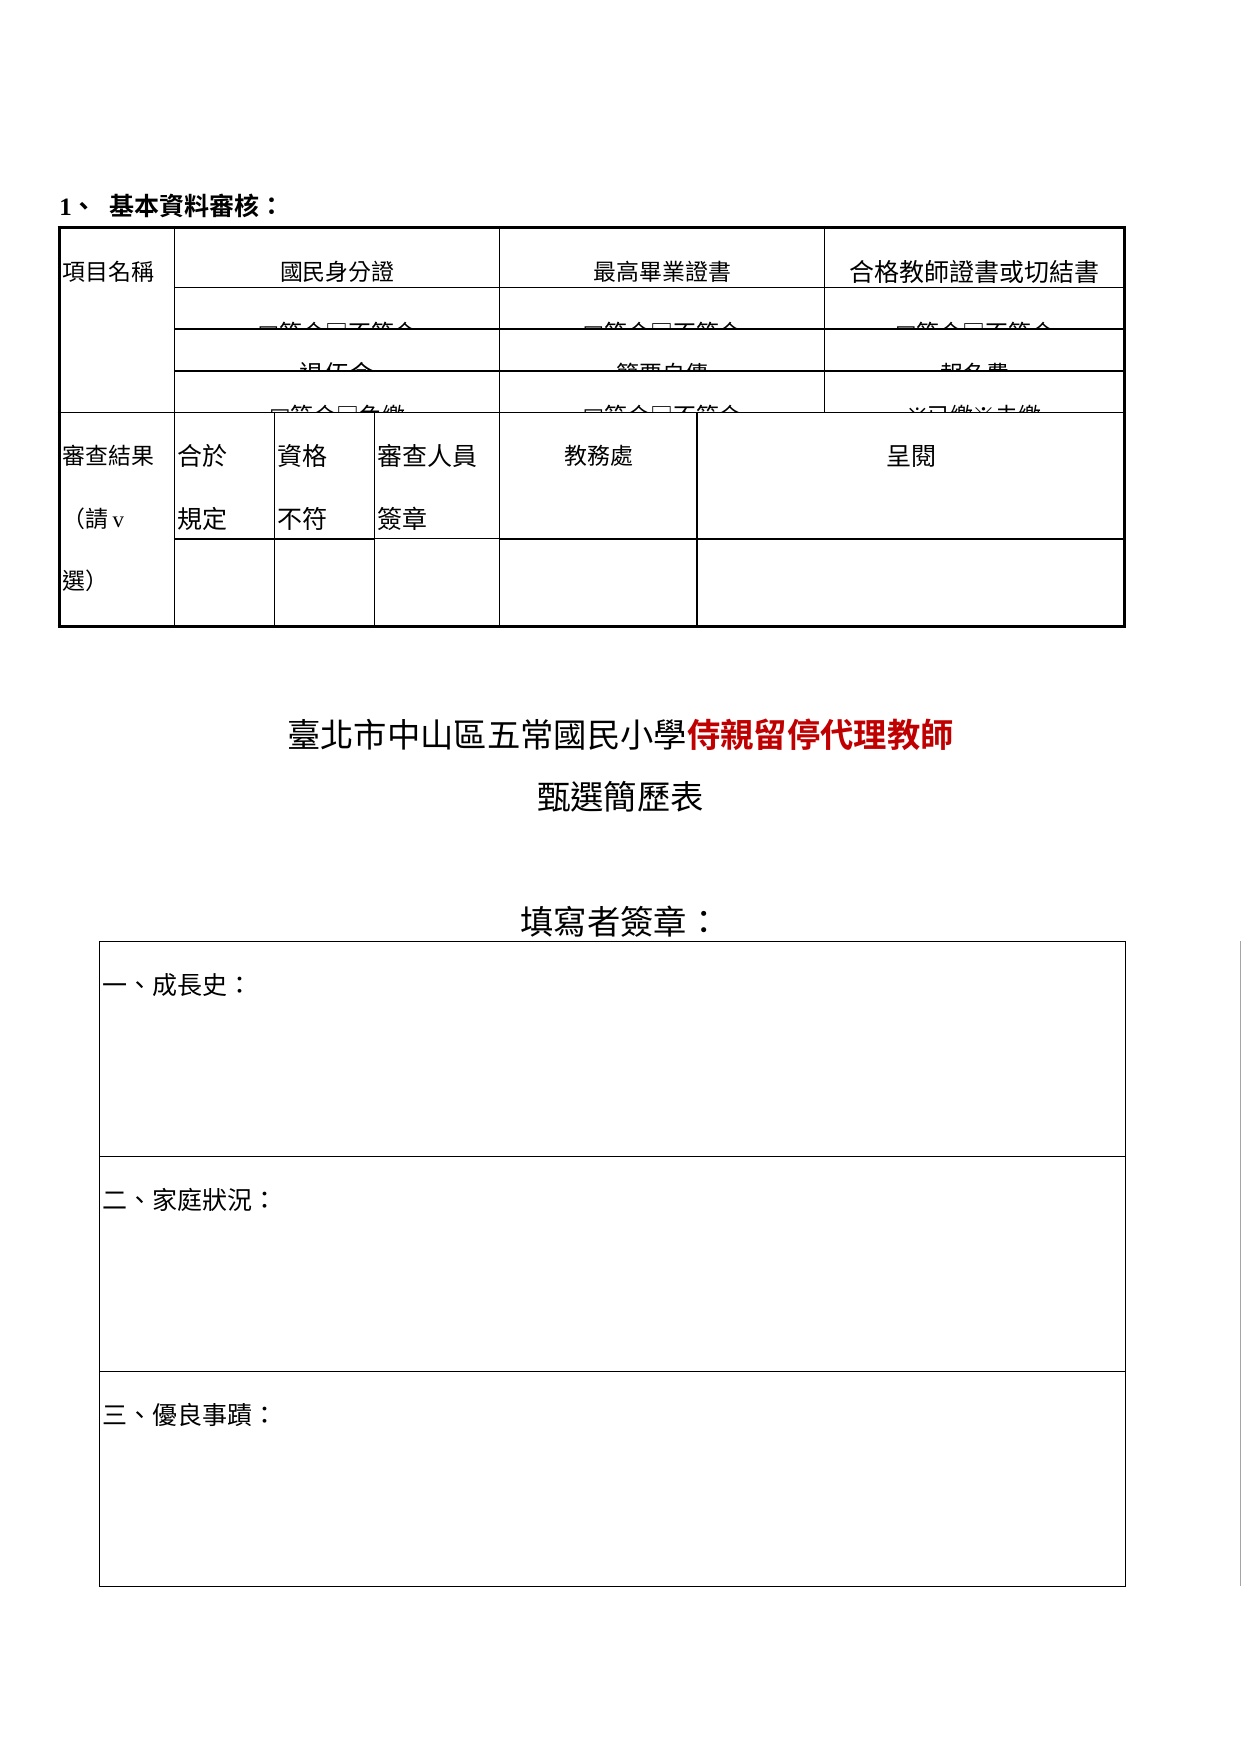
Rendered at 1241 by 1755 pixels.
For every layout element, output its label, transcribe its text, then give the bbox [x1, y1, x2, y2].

table_cell 審查人員 簽章 [375, 413, 499, 538]
table_cell [375, 539, 499, 625]
table_header 合格教師證書或切結書 [825, 229, 1123, 287]
table_cell 教務處 [500, 413, 696, 538]
table_cell 合於 規定 [175, 413, 274, 538]
table_cell □符合□免繳 [175, 372, 499, 412]
list 基本資料審核： [59, 163, 1181, 226]
table_cell □符合□不符合 [175, 288, 499, 328]
table_header 項目名稱 [61, 229, 174, 412]
table_cell [698, 540, 1123, 625]
text 填寫者簽章： [59, 878, 1181, 941]
table_cell 報名費 [825, 330, 1123, 370]
table_cell □符合□不符合 [825, 288, 1123, 328]
table_cell 退伍令 [175, 330, 499, 370]
table_cell 二、家庭狀況： [100, 1157, 1125, 1371]
table_header 國民身分證 [175, 229, 499, 287]
table_cell □符合□不符合 [500, 288, 824, 328]
table_cell 審查結果 （請v選） [61, 413, 174, 625]
text 臺北市中山區五常國民小學侍親留停代理教師 [59, 691, 1181, 753]
table_cell [500, 540, 696, 625]
table_header 最高畢業證書 [500, 229, 824, 287]
table_cell □符合□不符合 [500, 372, 824, 412]
text 甄選簡歷表 [59, 753, 1181, 816]
table_cell [275, 540, 374, 625]
table_cell 呈閱 [698, 413, 1123, 538]
table_header 一、成長史： [100, 942, 1125, 1156]
table_cell ※已繳※未繳 [825, 372, 1123, 412]
table_cell 簡要自傳 [500, 330, 824, 370]
table_cell 三、優良事蹟： [100, 1372, 1125, 1586]
table_cell [175, 540, 274, 625]
table_cell 資格 不符 [275, 413, 374, 538]
table_header [1126, 941, 1240, 1586]
